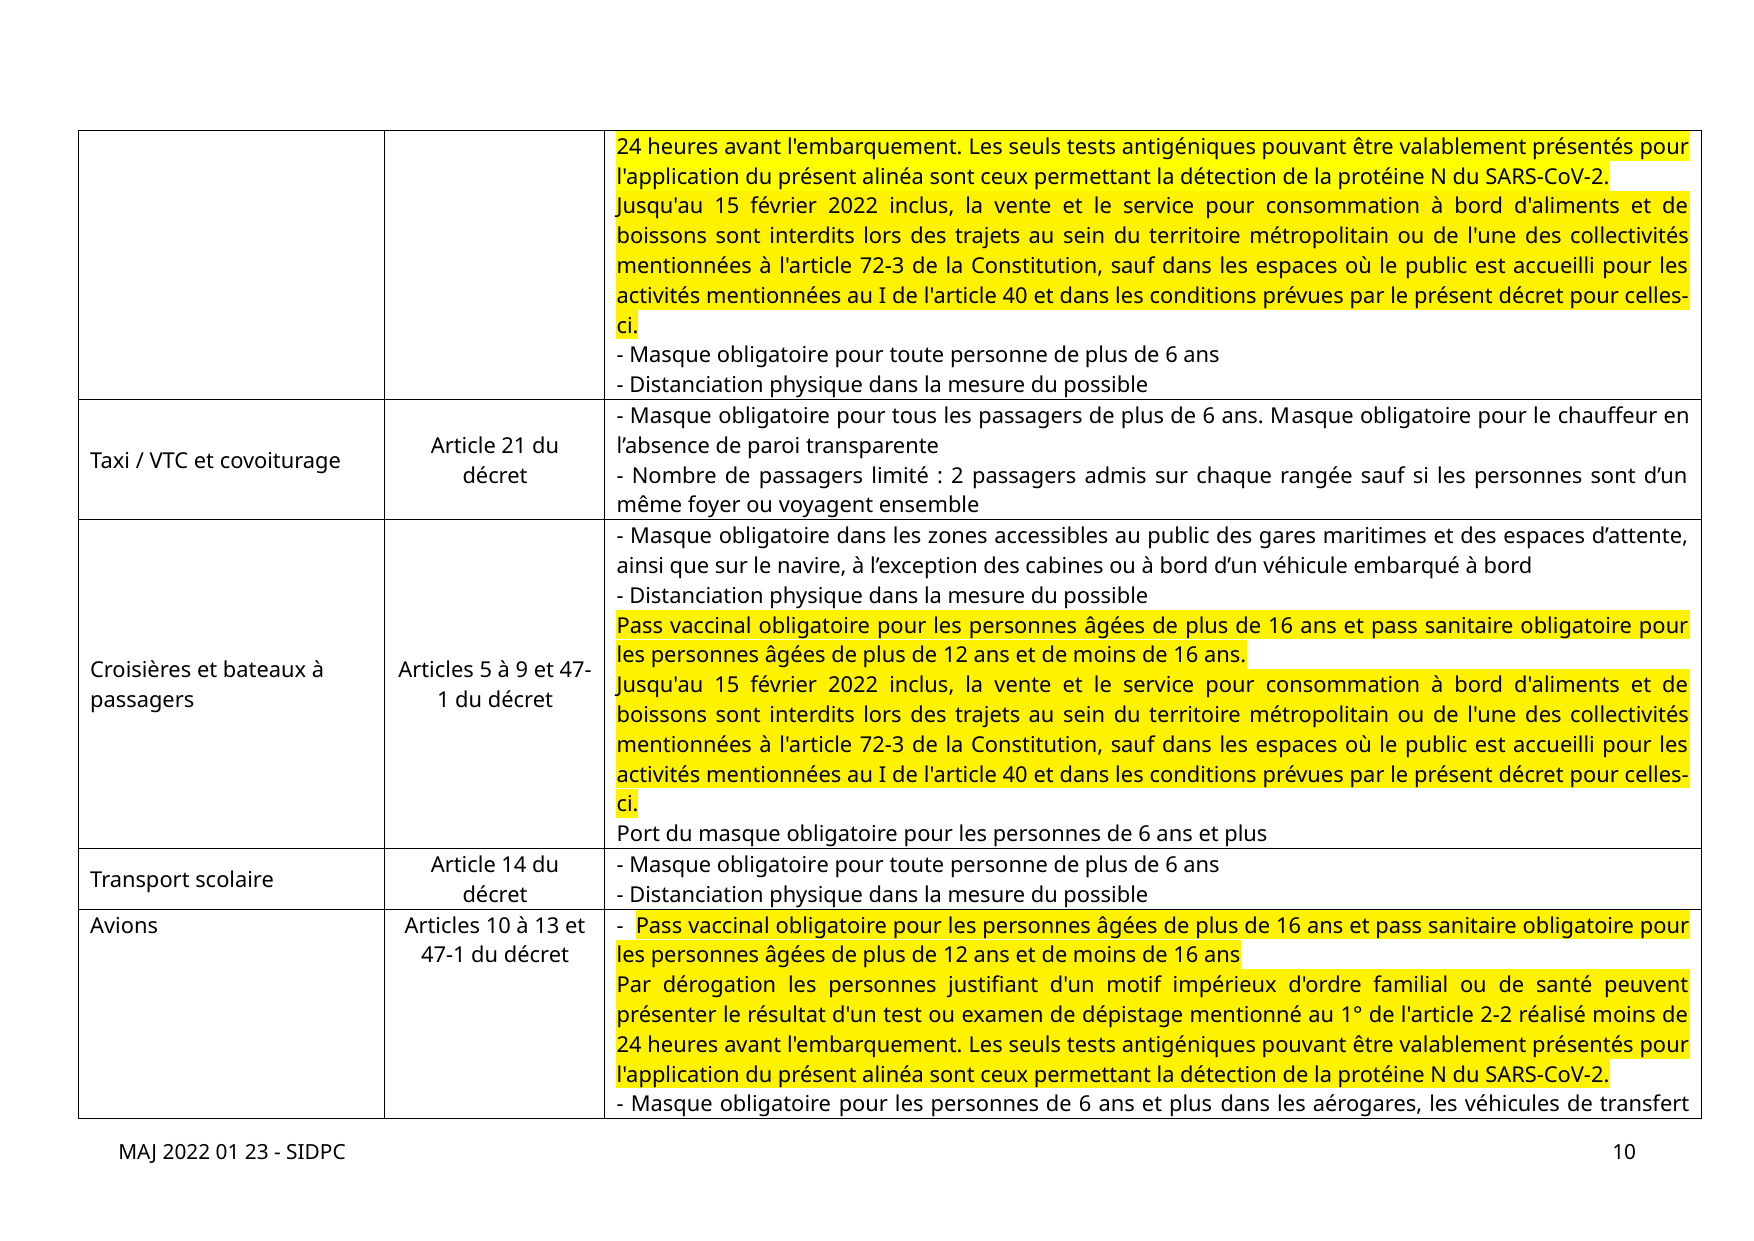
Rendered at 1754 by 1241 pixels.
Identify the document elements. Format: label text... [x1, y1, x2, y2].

table_cell Articles 5 à 9 et 47-1 du décret [385, 520, 604, 848]
table_cell Transport scolaire [79, 849, 384, 909]
table_cell Article 21 du décret [385, 400, 604, 519]
table_cell Taxi / VTC et covoiturage [79, 400, 384, 519]
table_cell Articles 10 à 13 et 47-1 du décret [385, 910, 604, 1118]
table_cell - Masque obligatoire dans les zones accessibles au public des gares maritimes et des espaces d’attente, ainsi que sur le navire, à l’exception des cabines ou à bord d’un véhicule embarqué à bord - Distanciation physique dans la mesure du possible Pass vaccinal obligatoire pour les personnes âgées de plus de 16 ans et pass sanitaire obligatoire pour les personnes âgées de plus de 12 ans et de moins de 16 ans. Jusqu'au 15 février 2022 inclus, la vente et le service pour consommation à bord d'aliments et de boissons sont interdits lors des trajets au sein du territoire métropolitain ou de l'une des collectivités mentionnées à l'article 72-3 de la Constitution, sauf dans les espaces où le public est accueilli pour les activités mentionnées au I de l'article 40 et dans les conditions prévues par le présent décret pour celles-ci. Port du masque obligatoire pour les personnes de 6 ans et plus [605, 520, 1701, 848]
table_cell [79, 131, 384, 399]
table_cell Article 14 du décret [385, 849, 604, 909]
table_cell 24 heures avant l'embarquement. Les seuls tests antigéniques pouvant être valablement présentés pour l'application du présent alinéa sont ceux permettant la détection de la protéine N du SARS-CoV-2. Jusqu'au 15 février 2022 inclus, la vente et le service pour consommation à bord d'aliments et de boissons sont interdits lors des trajets au sein du territoire métropolitain ou de l'une des collectivités mentionnées à l'article 72-3 de la Constitution, sauf dans les espaces où le public est accueilli pour les activités mentionnées au I de l'article 40 et dans les conditions prévues par le présent décret pour celles-ci. - Masque obligatoire pour toute personne de plus de 6 ans - Distanciation physique dans la mesure du possible [605, 131, 1701, 399]
table_cell Croisières et bateaux à passagers [79, 520, 384, 848]
table_cell - Masque obligatoire pour tous les passagers de plus de 6 ans. Masque obligatoire pour le chauffeur en l’absence de paroi transparente - Nombre de passagers limité : 2 passagers admis sur chaque rangée sauf si les personnes sont d’un même foyer ou voyagent ensemble [605, 400, 1701, 519]
table_cell - Pass vaccinal obligatoire pour les personnes âgées de plus de 16 ans et pass sanitaire obligatoire pour les personnes âgées de plus de 12 ans et de moins de 16 ans Par dérogation les personnes justifiant d'un motif impérieux d'ordre familial ou de santé peuvent présenter le résultat d'un test ou examen de dépistage mentionné au 1° de l'article 2-2 réalisé moins de 24 heures avant l'embarquement. Les seuls tests antigéniques pouvant être valablement présentés pour l'application du présent alinéa sont ceux permettant la détection de la protéine N du SARS-CoV-2. - Masque obligatoire pour les personnes de 6 ans et plus dans les aérogares, les véhicules de transfert [605, 910, 1701, 1118]
table_cell - Masque obligatoire pour toute personne de plus de 6 ans - Distanciation physique dans la mesure du possible [605, 849, 1701, 909]
table_cell Avions [79, 910, 384, 1118]
table_cell [385, 131, 604, 399]
